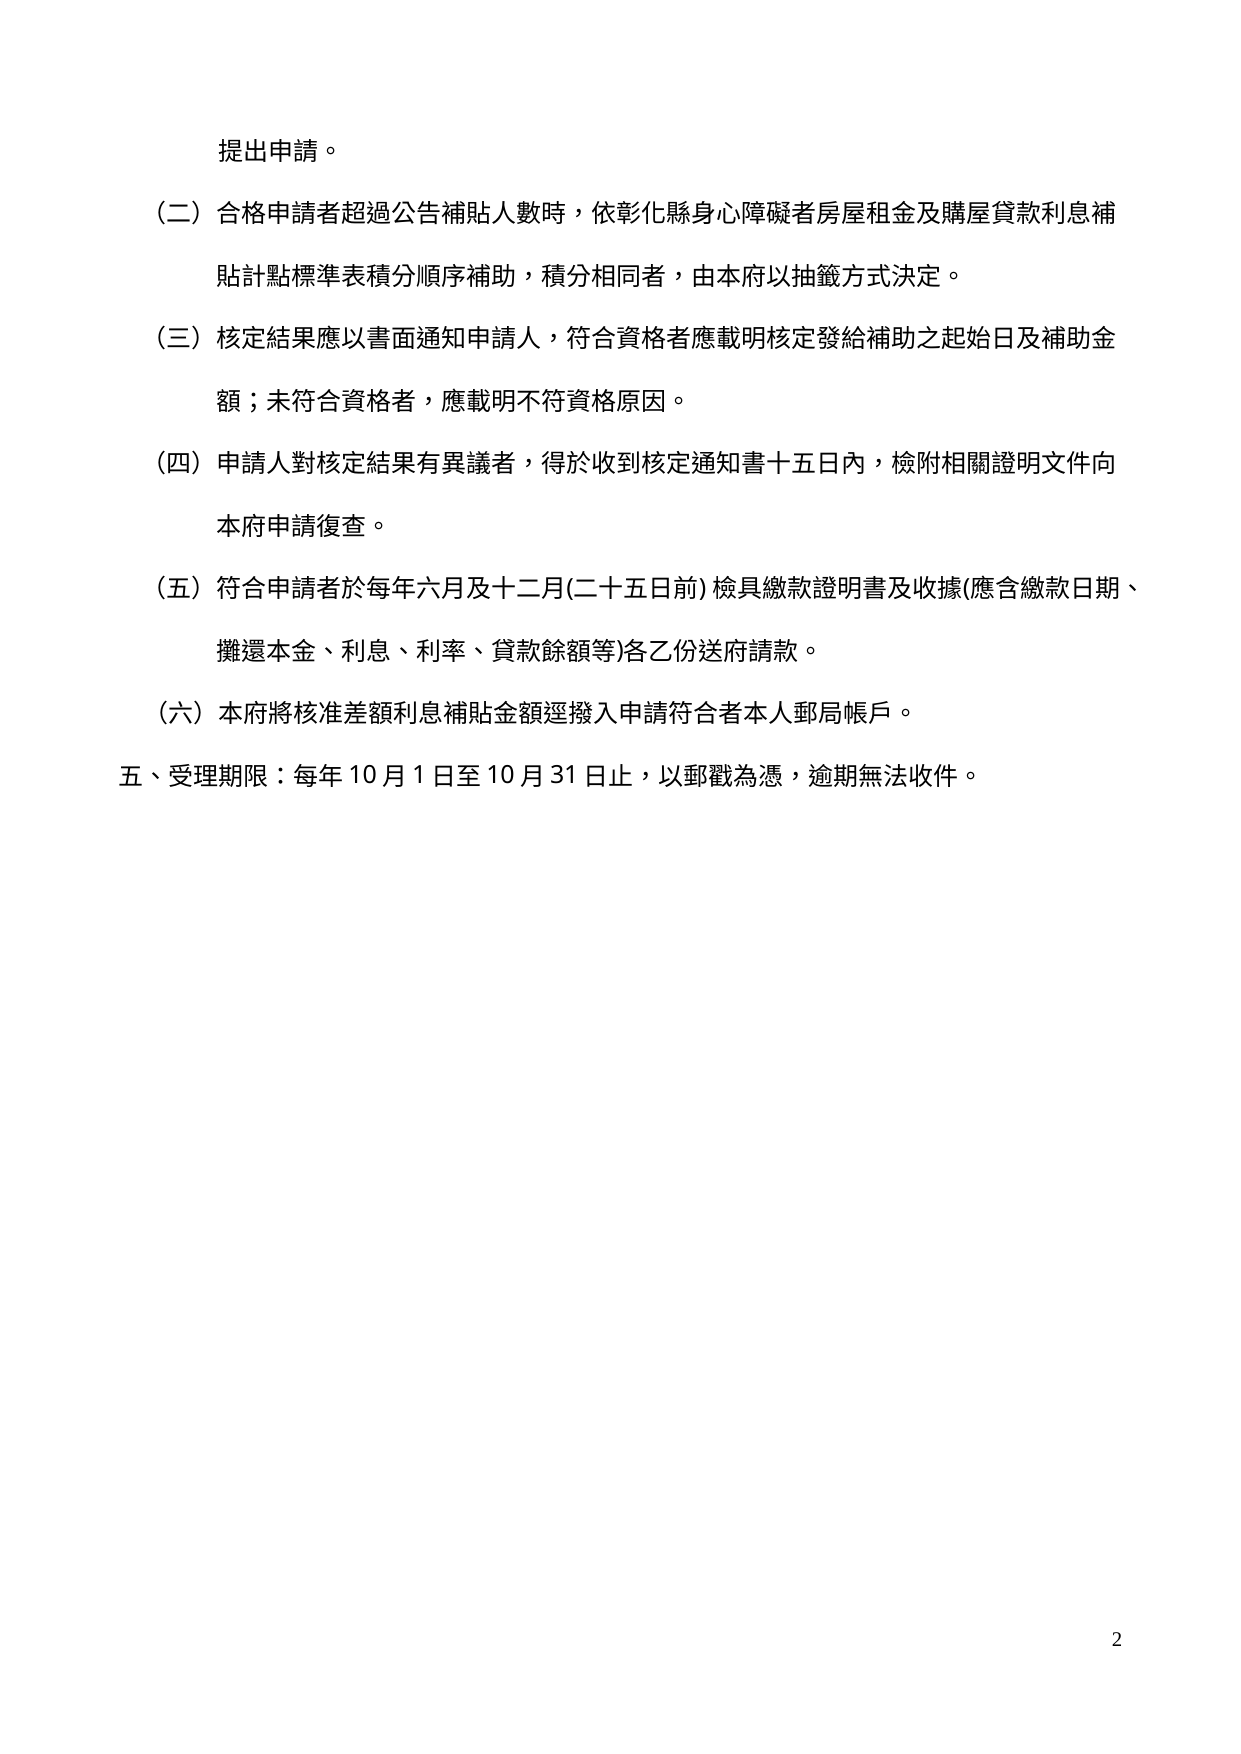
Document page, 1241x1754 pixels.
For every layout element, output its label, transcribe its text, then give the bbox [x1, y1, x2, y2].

text （三）核定結果應以書面通知申請人，符合資格者應載明核定發給補助之起始日及補助金額；未符合資格者，應載明不符資格原因。 [141, 295, 1122, 420]
text （五）符合申請者於每年六月及十二月(二十五日前) 檢具繳款證明書及收據(應含繳款日期、攤還本金、利息、利率、貸款餘額等)各乙份送府請款。 [141, 545, 1122, 670]
text 提出申請。 [143, 108, 1122, 170]
text 五、受理期限：每年10月1日至10月31日止，以郵戳為憑，逾期無法收件。 [118, 733, 1122, 795]
text （四）申請人對核定結果有異議者，得於收到核定通知書十五日內，檢附相關證明文件向本府申請復查。 [141, 420, 1122, 545]
text （二）合格申請者超過公告補貼人數時，依彰化縣身心障礙者房屋租金及購屋貸款利息補貼計點標準表積分順序補助，積分相同者，由本府以抽籤方式決定。 [141, 170, 1122, 295]
text （六）本府將核准差額利息補貼金額逕撥入申請符合者本人郵局帳戶。 [118, 670, 1122, 733]
